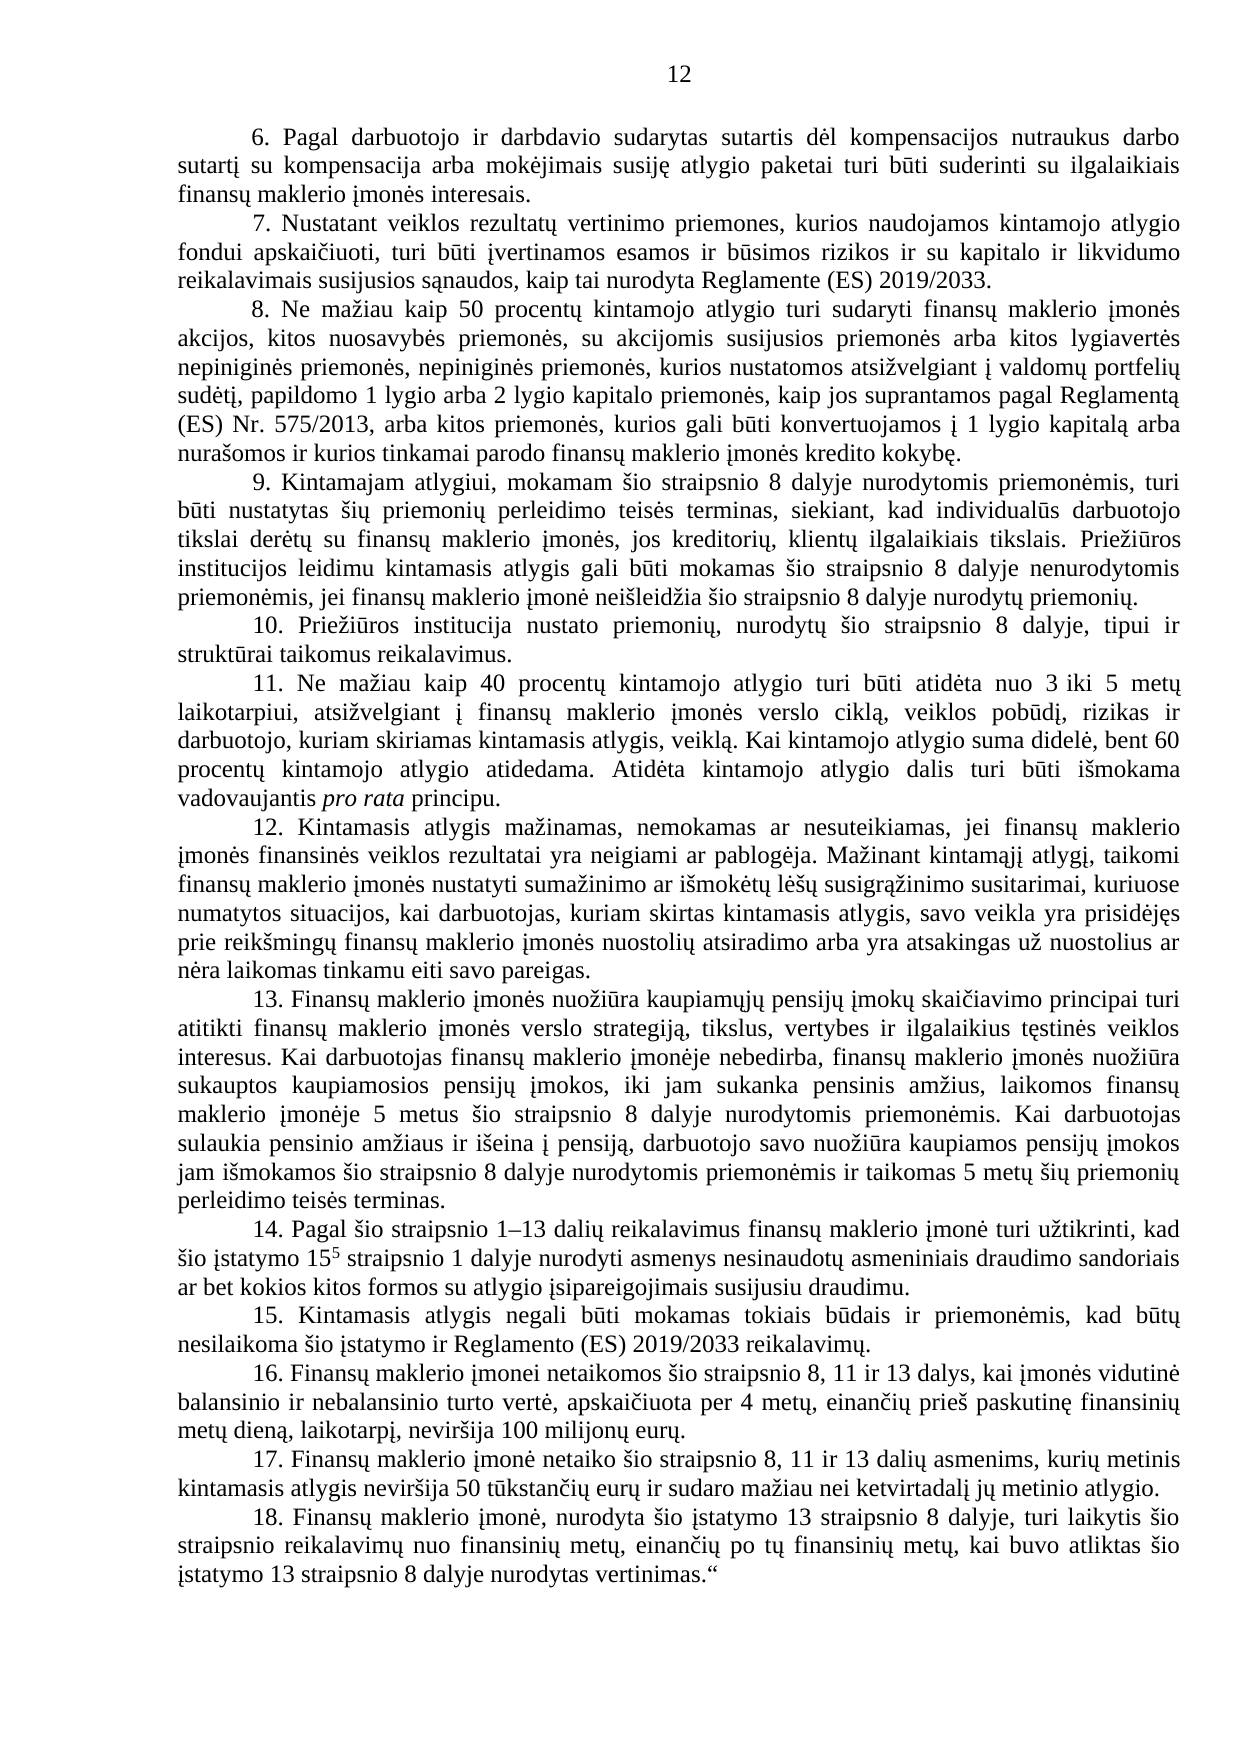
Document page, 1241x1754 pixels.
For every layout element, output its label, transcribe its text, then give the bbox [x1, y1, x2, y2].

text 10. Priežiūros institucija nustato priemonių, nurodytų šio straipsnio 8 dalyje, tipui ir struktūrai taikomus reikalavimus. [177, 611, 1181, 668]
text 13. Finansų maklerio įmonės nuožiūra kaupiamųjų pensijų įmokų skaičiavimo principai turi atitikti finansų maklerio įmonės verslo strategiją, tikslus, vertybes ir ilgalaikius tęstinės veiklos interesus. Kai darbuotojas finansų maklerio įmonėje nebedirba, finansų maklerio įmonės nuožiūra sukauptos kaupiamosios pensijų įmokos, iki jam sukanka pensinis amžius, laikomos finansų maklerio įmonėje 5 metus šio straipsnio 8 dalyje nurodytomis priemonėmis. Kai darbuotojas sulaukia pensinio amžiaus ir išeina į pensiją, darbuotojo savo nuožiūra kaupiamos pensijų įmokos jam išmokamos šio straipsnio 8 dalyje nurodytomis priemonėmis ir taikomas 5 metų šių priemonių perleidimo teisės terminas. [177, 984, 1181, 1214]
text 7. Nustatant veiklos rezultatų vertinimo priemones, kurios naudojamos kintamojo atlygio fondui apskaičiuoti, turi būti įvertinamos esamos ir būsimos rizikos ir su kapitalo ir likvidumo reikalavimais susijusios sąnaudos, kaip tai nurodyta Reglamente (ES) 2019/2033. [177, 208, 1181, 294]
text 15. Kintamasis atlygis negali būti mokamas tokiais būdais ir priemonėmis, kad būtų nesilaikoma šio įstatymo ir Reglamento (ES) 2019/2033 reikalavimų. [177, 1301, 1181, 1358]
text 18. Finansų maklerio įmonė, nurodyta šio įstatymo 13 straipsnio 8 dalyje, turi laikytis šio straipsnio reikalavimų nuo finansinių metų, einančių po tų finansinių metų, kai buvo atliktas šio įstatymo 13 straipsnio 8 dalyje nurodytas vertinimas.“ [177, 1502, 1181, 1588]
text 16. Finansų maklerio įmonei netaikomos šio straipsnio 8, 11 ir 13 dalys, kai įmonės vidutinė balansinio ir nebalansinio turto vertė, apskaičiuota per 4 metų, einančių prieš paskutinę finansinių metų dieną, laikotarpį, neviršija 100 milijonų eurų. [177, 1358, 1181, 1444]
text 9. Kintamajam atlygiui, mokamam šio straipsnio 8 dalyje nurodytomis priemonėmis, turi būti nustatytas šių priemonių perleidimo teisės terminas, siekiant, kad individualūs darbuotojo tikslai derėtų su finansų maklerio įmonės, jos kreditorių, klientų ilgalaikiais tikslais. Priežiūros institucijos leidimu kintamasis atlygis gali būti mokamas šio straipsnio 8 dalyje nenurodytomis priemonėmis, jei finansų maklerio įmonė neišleidžia šio straipsnio 8 dalyje nurodytų priemonių. [177, 467, 1181, 611]
text 11. Ne mažiau kaip 40 procentų kintamojo atlygio turi būti atidėta nuo 3 iki 5 metų laikotarpiui, atsižvelgiant į finansų maklerio įmonės verslo ciklą, veiklos pobūdį, rizikas ir darbuotojo, kuriam skiriamas kintamasis atlygis, veiklą. Kai kintamojo atlygio suma didelė, bent 60 procentų kintamojo atlygio atidedama. Atidėta kintamojo atlygio dalis turi būti išmokama vadovaujantis pro rata principu. [177, 668, 1181, 812]
text 6. Pagal darbuotojo ir darbdavio sudarytas sutartis dėl kompensacijos nutraukus darbo sutartį su kompensacija arba mokėjimais susiję atlygio paketai turi būti suderinti su ilgalaikiais finansų maklerio įmonės interesais. [177, 122, 1181, 208]
text 14. Pagal šio straipsnio 1–13 dalių reikalavimus finansų maklerio įmonė turi užtikrinti, kad šio įstatymo 155 straipsnio 1 dalyje nurodyti asmenys nesinaudotų asmeniniais draudimo sandoriais ar bet kokios kitos formos su atlygio įsipareigojimais susijusiu draudimu. [177, 1214, 1181, 1301]
text 8. Ne mažiau kaip 50 procentų kintamojo atlygio turi sudaryti finansų maklerio įmonės akcijos, kitos nuosavybės priemonės, su akcijomis susijusios priemonės arba kitos lygiavertės nepiniginės priemonės, nepiniginės priemonės, kurios nustatomos atsižvelgiant į valdomų portfelių sudėtį, papildomo 1 lygio arba 2 lygio kapitalo priemonės, kaip jos suprantamos pagal Reglamentą (ES) Nr. 575/2013, arba kitos priemonės, kurios gali būti konvertuojamos į 1 lygio kapitalą arba nurašomos ir kurios tinkamai parodo finansų maklerio įmonės kredito kokybę. [177, 294, 1181, 467]
text 12. Kintamasis atlygis mažinamas, nemokamas ar nesuteikiamas, jei finansų maklerio įmonės finansinės veiklos rezultatai yra neigiami ar pablogėja. Mažinant kintamąjį atlygį, taikomi finansų maklerio įmonės nustatyti sumažinimo ar išmokėtų lėšų susigrąžinimo susitarimai, kuriuose numatytos situacijos, kai darbuotojas, kuriam skirtas kintamasis atlygis, savo veikla yra prisidėjęs prie reikšmingų finansų maklerio įmonės nuostolių atsiradimo arba yra atsakingas už nuostolius ar nėra laikomas tinkamu eiti savo pareigas. [177, 812, 1181, 984]
text 17. Finansų maklerio įmonė netaiko šio straipsnio 8, 11 ir 13 dalių asmenims, kurių metinis kintamasis atlygis neviršija 50 tūkstančių eurų ir sudaro mažiau nei ketvirtadalį jų metinio atlygio. [177, 1444, 1181, 1502]
